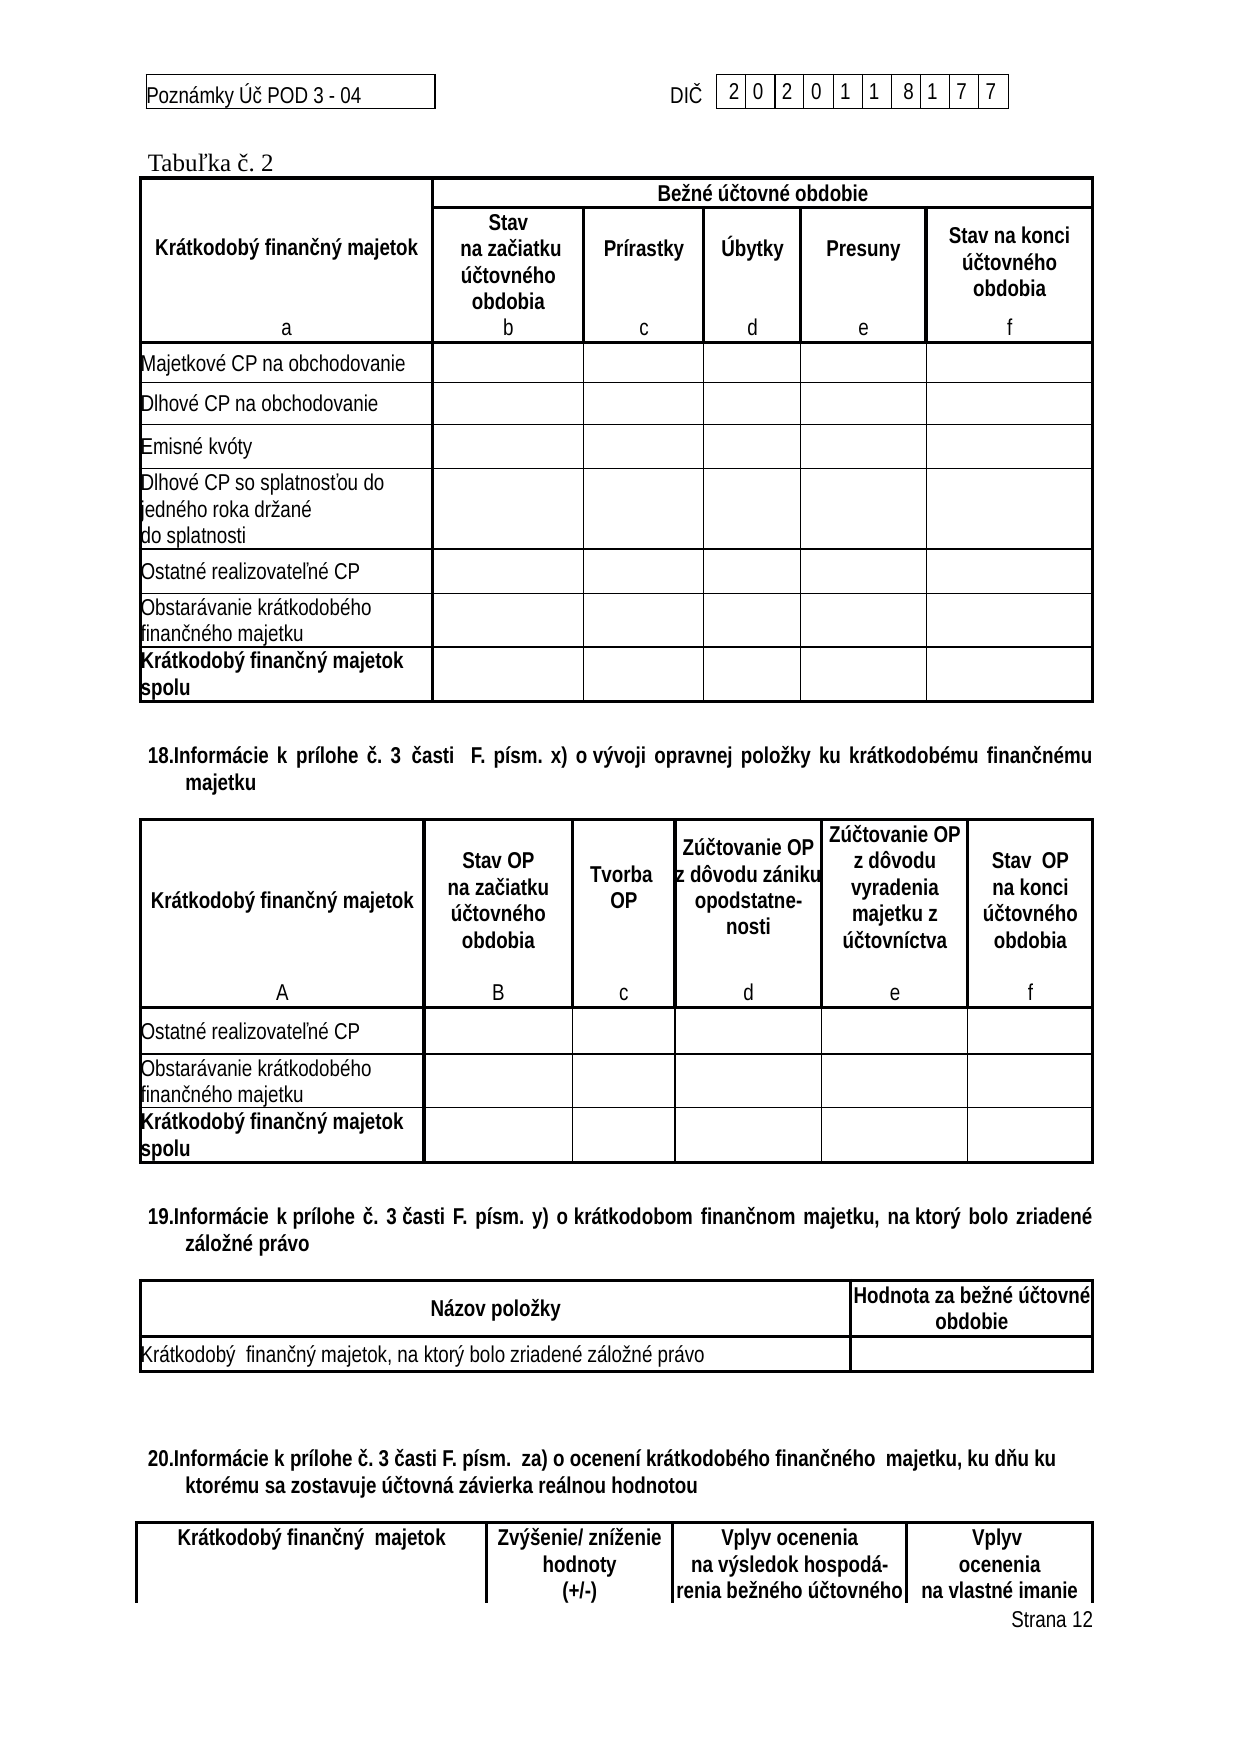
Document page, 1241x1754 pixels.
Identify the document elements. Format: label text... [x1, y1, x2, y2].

table_cell [676, 1055, 821, 1107]
table_cell [704, 594, 800, 646]
table_cell [801, 594, 926, 646]
table_cell [927, 648, 1091, 700]
table_header Hodnota za bežné účtovné obdobie [852, 1282, 1091, 1335]
table_cell e [823, 979, 966, 1006]
table_cell Stav na začiatku účtovného obdobia [434, 209, 582, 314]
table_cell c [574, 979, 673, 1006]
table_header Stav OP na konci účtovného obdobia [969, 821, 1091, 979]
table_cell [927, 469, 1091, 548]
table_header Krátkodobý finančný majetok [138, 1524, 485, 1603]
table_header Názov položky [142, 1282, 849, 1335]
table_header Tvorba OP [574, 821, 673, 979]
table_cell [434, 550, 583, 593]
table_cell [434, 425, 583, 468]
text Tabuľka č. 2 [148, 148, 1093, 176]
table_cell [434, 383, 583, 423]
table_cell [801, 550, 926, 593]
table_cell d [705, 314, 799, 341]
table_cell [927, 594, 1091, 646]
table_cell [434, 648, 583, 700]
table_cell [426, 1055, 572, 1107]
table_cell [584, 594, 703, 646]
table_cell [704, 550, 800, 593]
table_cell [434, 469, 583, 548]
table_cell [801, 425, 926, 468]
table_header Krátkodobý finančný majetok [142, 180, 431, 314]
table_cell [822, 1055, 967, 1107]
table_cell [852, 1338, 1091, 1370]
table_cell Obstarávanie krátkodobého finančného majetku [142, 1055, 422, 1107]
table_cell [927, 383, 1091, 423]
table_cell Prírastky [585, 209, 702, 314]
table_cell [573, 1055, 674, 1107]
table_cell [573, 1009, 674, 1053]
table_cell [704, 648, 800, 700]
table_cell [426, 1009, 572, 1053]
table_cell [968, 1009, 1091, 1053]
table_header Zvýšenie/ zníženie hodnoty (+/-) [488, 1524, 671, 1603]
table_cell Ostatné realizovateľné CP [142, 1009, 422, 1053]
table_cell [584, 648, 703, 700]
table_cell Emisné kvóty [142, 425, 431, 468]
table_cell Dlhové CP so splatnosťou do jedného roka držané do splatnosti [142, 469, 431, 548]
table_header Krátkodobý finančný majetok [142, 821, 422, 979]
table_cell c [585, 314, 702, 341]
table_cell e [802, 314, 924, 341]
table_cell Stav na konci účtovného obdobia [928, 209, 1091, 314]
table_cell b [434, 314, 582, 341]
table_cell [704, 469, 800, 548]
table_header Stav OP na začiatku účtovného obdobia [426, 821, 571, 979]
table_cell [584, 425, 703, 468]
table_cell Obstarávanie krátkodobého finančného majetku [142, 594, 431, 646]
table_cell Krátkodobý finančný majetok, na ktorý bolo zriadené záložné právo [142, 1338, 849, 1370]
table_cell d [677, 979, 820, 1006]
table_cell [426, 1108, 572, 1161]
table_cell [573, 1108, 674, 1161]
table_cell Ostatné realizovateľné CP [142, 550, 431, 593]
table_cell Presuny [802, 209, 924, 314]
table_cell [801, 469, 926, 548]
table_cell [968, 1055, 1091, 1107]
table_cell [927, 425, 1091, 468]
table_cell f [928, 314, 1091, 341]
table_cell [704, 383, 800, 423]
table_cell a [142, 314, 431, 341]
table_cell Krátkodobý finančný majetok spolu [142, 1108, 422, 1161]
table_cell B [426, 979, 571, 1006]
table_cell [584, 550, 703, 593]
table_cell [927, 550, 1091, 593]
table_header Zúčtovanie OP z dôvodu vyradenia majetku z účtovníctva [823, 821, 966, 979]
table_cell [584, 469, 703, 548]
table_cell Úbytky [705, 209, 799, 314]
table_header Vplyv ocenenia na výsledok hospodá-renia bežného účtovného [674, 1524, 905, 1603]
table_cell Majetkové CP na obchodovanie [142, 344, 431, 382]
table_cell [704, 344, 800, 382]
table_cell [822, 1108, 967, 1161]
table_cell [704, 425, 800, 468]
table_cell [801, 648, 926, 700]
table_cell [927, 344, 1091, 382]
table_cell [676, 1108, 821, 1161]
table_cell Krátkodobý finančný majetok spolu [142, 648, 431, 700]
table_cell [676, 1009, 821, 1053]
table_header Vplyv ocenenia na vlastné imanie [908, 1524, 1091, 1603]
table_cell [584, 383, 703, 423]
title Informácie k prílohe č. 3 časti F. písm. x) o vývoji opravnej položky ku krátkodobému finančnému majetku [148, 742, 1093, 795]
table_cell [801, 383, 926, 423]
title Informácie k prílohe č. 3 časti F. písm. za) o ocenení krátkodobého finančného majetku, ku dňu ku ktorému sa zostavuje účtovná závierka reálnou hodnotou [148, 1445, 1093, 1498]
table_cell [584, 344, 703, 382]
table_header Bežné účtovné obdobie [434, 180, 1091, 206]
table_cell Dlhové CP na obchodovanie [142, 383, 431, 423]
table_cell [434, 594, 583, 646]
title Informácie k prílohe č. 3 časti F. písm. y) o krátkodobom finančnom majetku, na ktorý bolo zriadené záložné právo [148, 1203, 1093, 1256]
table_header Zúčtovanie OP z dôvodu zániku opodstatne-nosti [677, 821, 820, 979]
table_cell [968, 1108, 1091, 1161]
table_cell [801, 344, 926, 382]
table_cell f [969, 979, 1091, 1006]
table_cell A [142, 979, 422, 1006]
table_cell [434, 344, 583, 382]
table_cell [822, 1009, 967, 1053]
